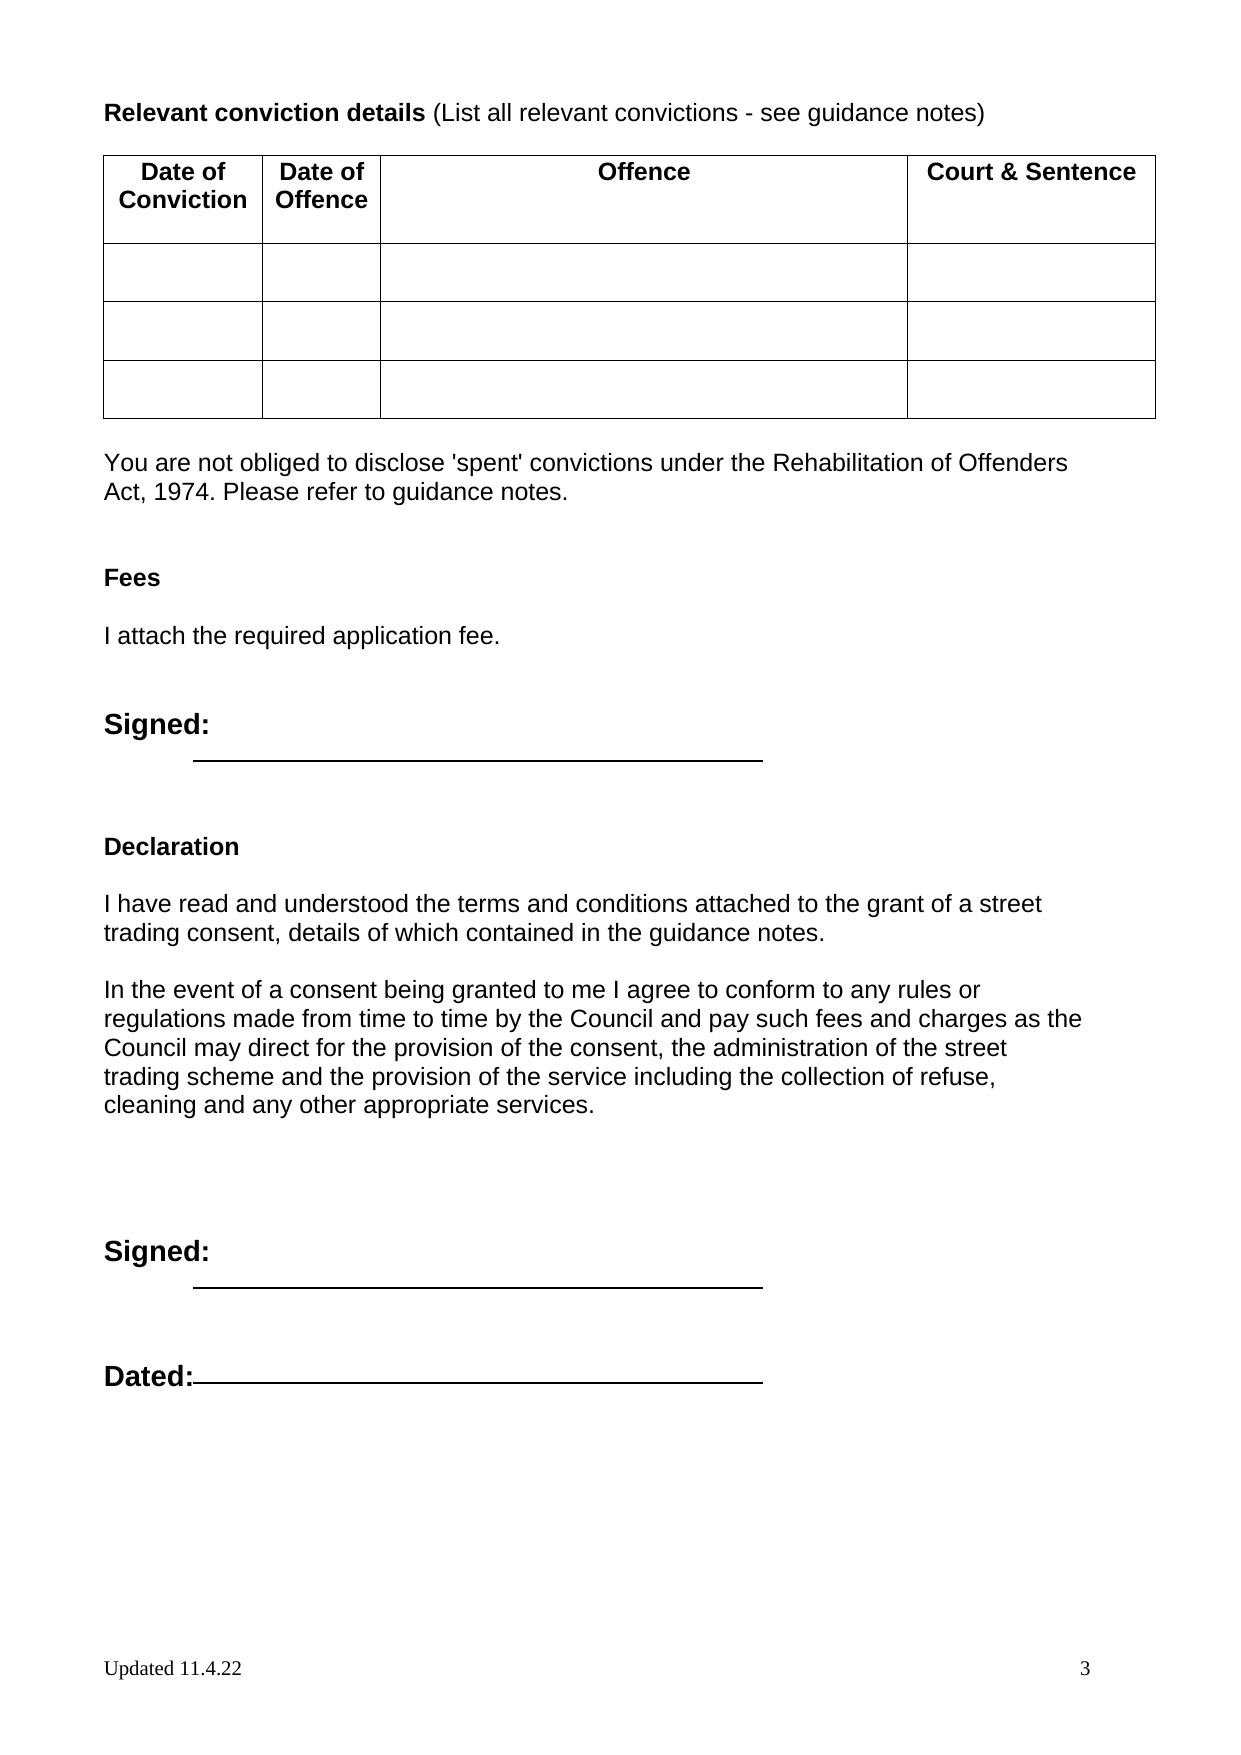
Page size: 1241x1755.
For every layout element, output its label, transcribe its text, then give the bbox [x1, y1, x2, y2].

table_cell [263, 244, 380, 301]
table_cell [908, 361, 1155, 418]
table_cell [381, 244, 907, 301]
text Signed: [103, 1234, 1090, 1267]
table_header Date of Conviction [104, 156, 262, 243]
table_header Court & Sentence [908, 156, 1155, 243]
table_header Date of Offence [263, 156, 380, 243]
table_cell [104, 302, 262, 360]
table_cell [381, 302, 907, 360]
table_cell [263, 302, 380, 360]
table_header Offence [381, 156, 907, 243]
text I attach the required application fee. [103, 621, 1090, 649]
table_cell [381, 361, 907, 418]
table_cell [908, 302, 1155, 360]
table_cell [263, 361, 380, 418]
text Dated: [103, 1358, 1090, 1392]
text In the event of a consent being granted to me I agree to conform to any rules or regulations made from time to time by the Council and pay such fees and charges as the Council may direct for the provision of the consent, the administration of the street trading scheme and the provision of the service including the collection of refuse, cleaning and any other appropriate services. [103, 975, 1090, 1119]
text I have read and understood the terms and conditions attached to the grant of a street trading consent, details of which contained in the guidance notes. [103, 889, 1090, 946]
table_cell [104, 244, 262, 301]
text You are not obliged to disclose 'spent' convictions under the Rehabilitation of Offenders Act, 1974. Please refer to guidance notes. [103, 448, 1090, 506]
text Relevant conviction details (List all relevant convictions - see guidance notes) [103, 98, 1090, 127]
text Fees [103, 563, 1090, 592]
text Signed: [103, 707, 1090, 740]
table_cell [104, 361, 262, 418]
table_cell [908, 244, 1155, 301]
text Declaration [103, 831, 1090, 860]
